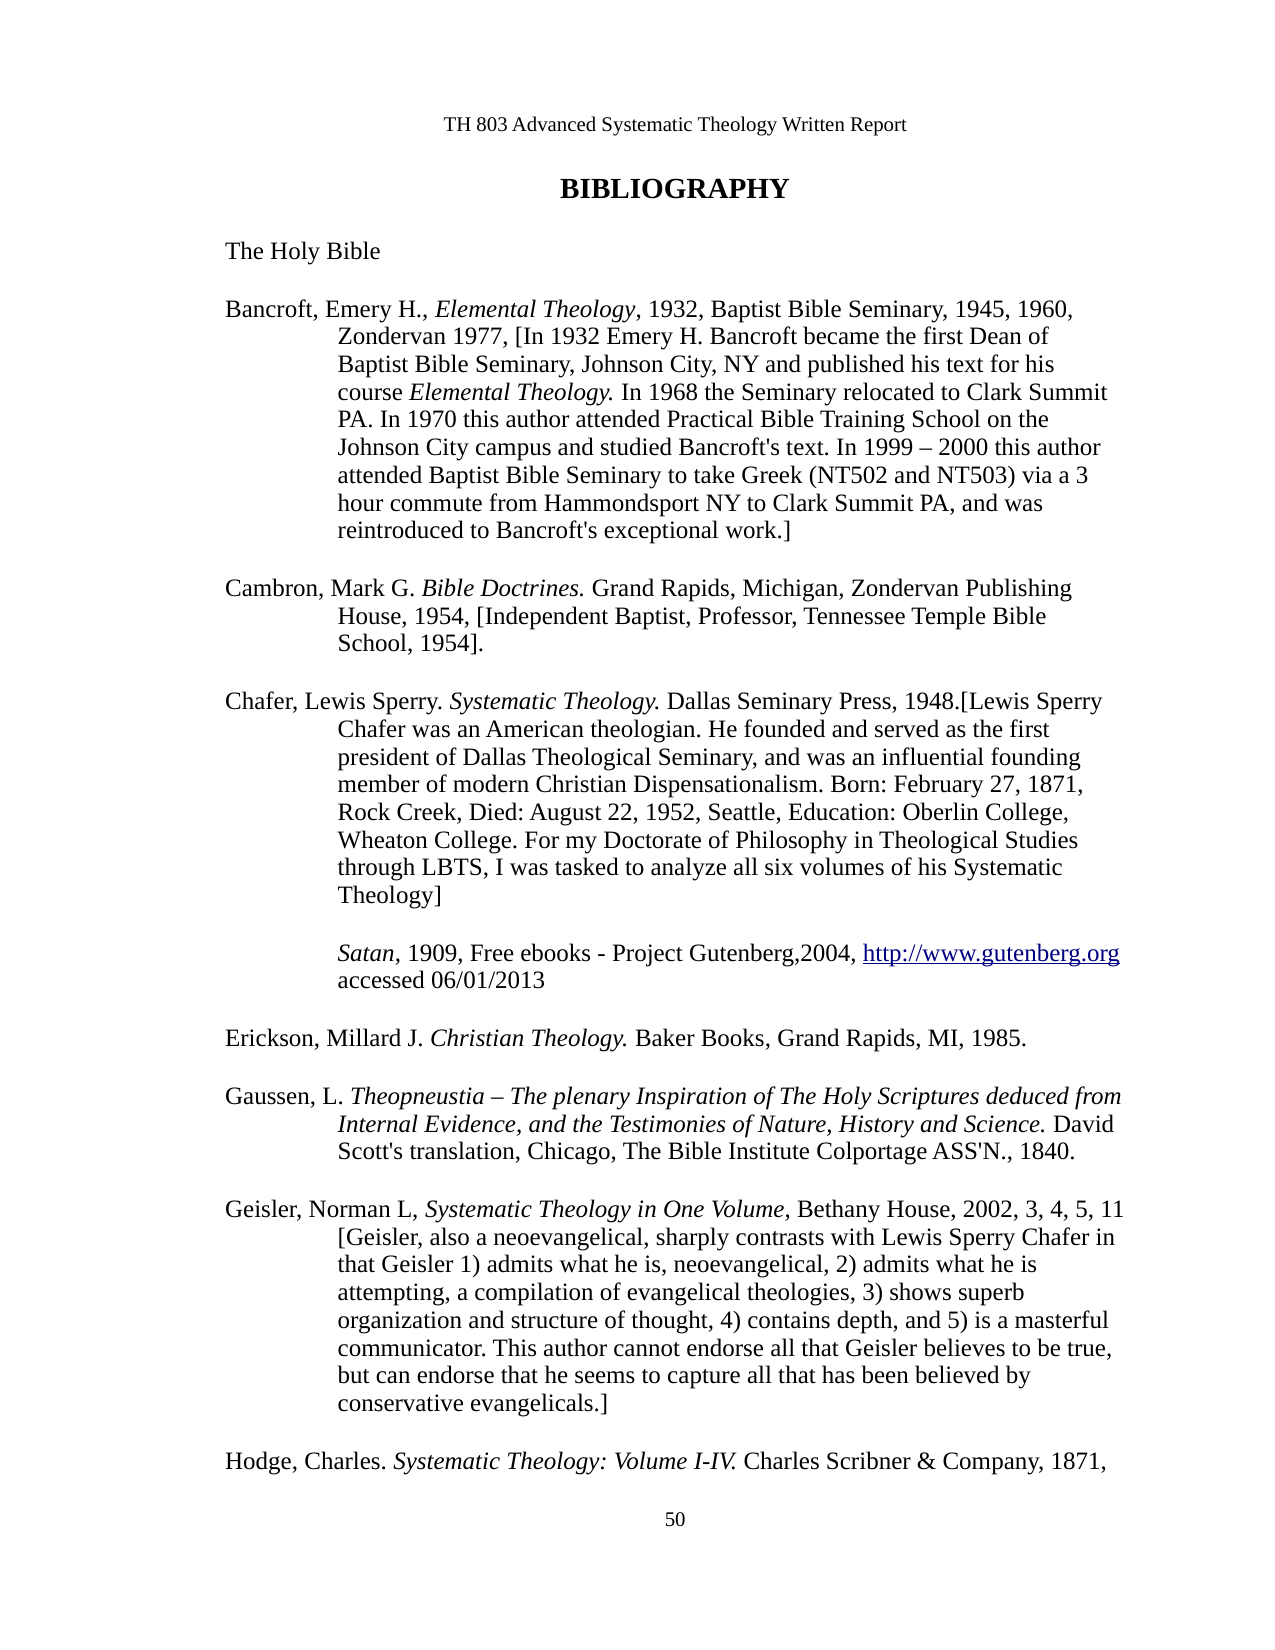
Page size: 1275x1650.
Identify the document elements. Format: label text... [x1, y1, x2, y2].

subtitle BIBLIOGRAPHY [225, 172, 1125, 205]
text Chafer, Lewis Sperry. Systematic Theology. Dallas Seminary Press, 1948.[Lewis Sperry Chafer was an American theologian. He founded and served as the first president of Dallas Theological Seminary, and was an influential founding member of modern Christian Dispensationalism. Born: February 27, 1871, Rock Creek, Died: August 22, 1952, Seattle, Education: Oberlin College, Wheaton College. For my Doctorate of Philosophy in Theological Studies through LBTS, I was tasked to analyze all six volumes of his Systematic Theology] [225, 687, 1125, 909]
text Bancroft, Emery H., Elemental Theology, 1932, Baptist Bible Seminary, 1945, 1960, Zondervan 1977, [In 1932 Emery H. Bancroft became the first Dean of Baptist Bible Seminary, Johnson City, NY and published his text for his course Elemental Theology. In 1968 the Seminary relocated to Clark Summit PA. In 1970 this author attended Practical Bible Training School on the Johnson City campus and studied Bancroft's text. In 1999 – 2000 this author attended Baptist Bible Seminary to take Greek (NT502 and NT503) via a 3 hour commute from Hammondsport NY to Clark Summit PA, and was reintroduced to Bancroft's exceptional work.] [225, 295, 1125, 544]
text The Holy Bible [225, 237, 1125, 265]
text Cambron, Mark G. Bible Doctrines. Grand Rapids, Michigan, Zondervan Publishing House, 1954, [Independent Baptist, Professor, Tennessee Temple Bible School, 1954]. [225, 574, 1125, 657]
text Erickson, Millard J. Christian Theology. Baker Books, Grand Rapids, MI, 1985. [225, 1024, 1125, 1052]
text Satan, 1909, Free ebooks - Project Gutenberg,2004, http://www.gutenberg.org accessed 06/01/2013 [225, 939, 1125, 994]
text Gaussen, L. Theopneustia – The plenary Inspiration of The Holy Scriptures deduced from Internal Evidence, and the Testimonies of Nature, History and Science. David Scott's translation, Chicago, The Bible Institute Colportage ASS'N., 1840. [225, 1082, 1125, 1165]
text Geisler, Norman L, Systematic Theology in One Volume, Bethany House, 2002, 3, 4, 5, 11 [Geisler, also a neoevangelical, sharply contrasts with Lewis Sperry Chafer in that Geisler 1) admits what he is, neoevangelical, 2) admits what he is attempting, a compilation of evangelical theologies, 3) shows superb organization and structure of thought, 4) contains depth, and 5) is a masterful communicator. This author cannot endorse all that Geisler believes to be true, but can endorse that he seems to capture all that has been believed by conservative evangelicals.] [225, 1195, 1125, 1417]
text Hodge, Charles. Systematic Theology: Volume I-IV. Charles Scribner & Company, 1871, [225, 1447, 1125, 1474]
